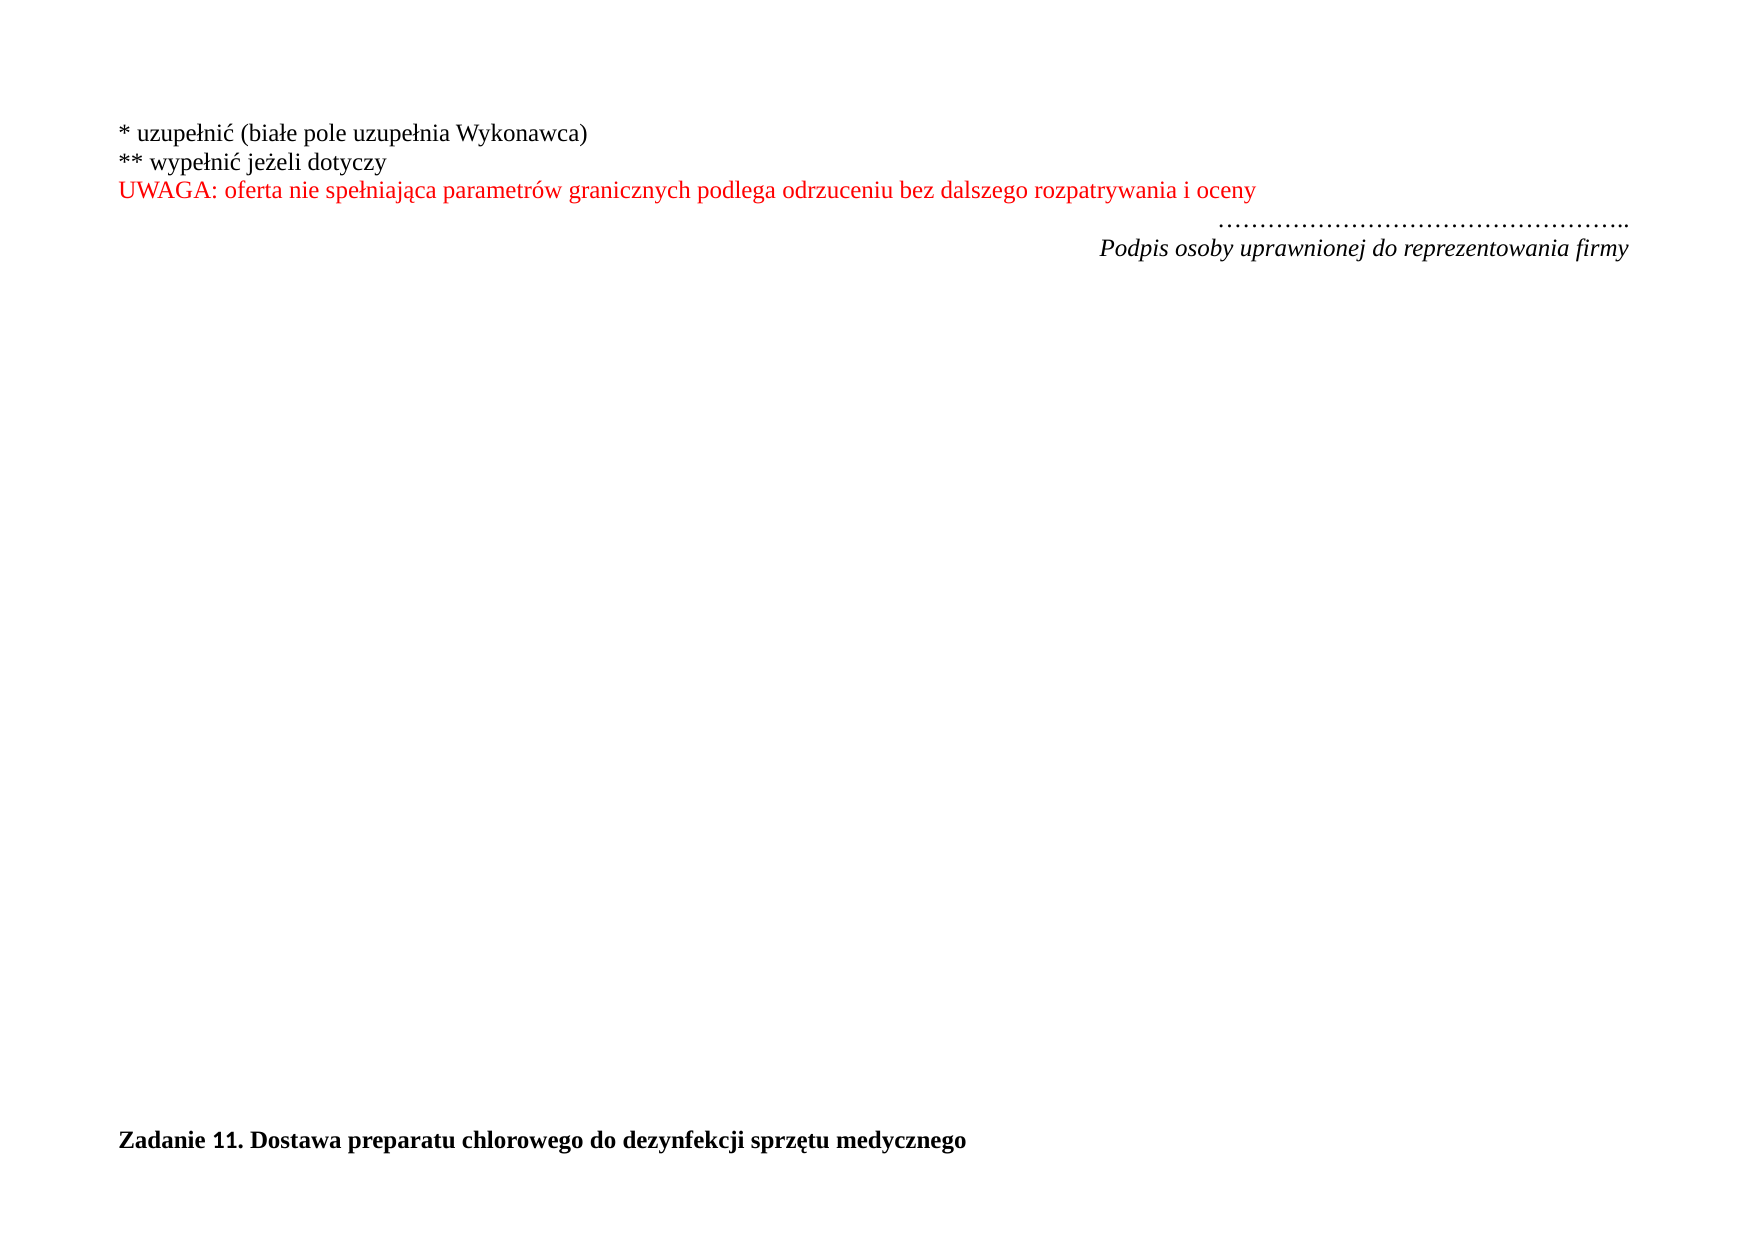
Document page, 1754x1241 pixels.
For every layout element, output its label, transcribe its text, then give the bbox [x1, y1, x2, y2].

text Podpis osoby uprawnionej do reprezentowania firmy [118, 233, 1636, 262]
text * uzupełnić (białe pole uzupełnia Wykonawca) [118, 118, 1636, 147]
text ………………………………………….. [118, 204, 1636, 233]
text UWAGA: oferta nie spełniająca parametrów granicznych podlega odrzuceniu bez dalszego rozpatrywania i oceny [118, 176, 1636, 204]
text ** wypełnić jeżeli dotyczy [118, 147, 1636, 176]
text Zadanie 11. Dostawa preparatu chlorowego do dezynfekcji sprzętu medycznego [118, 1124, 1636, 1155]
